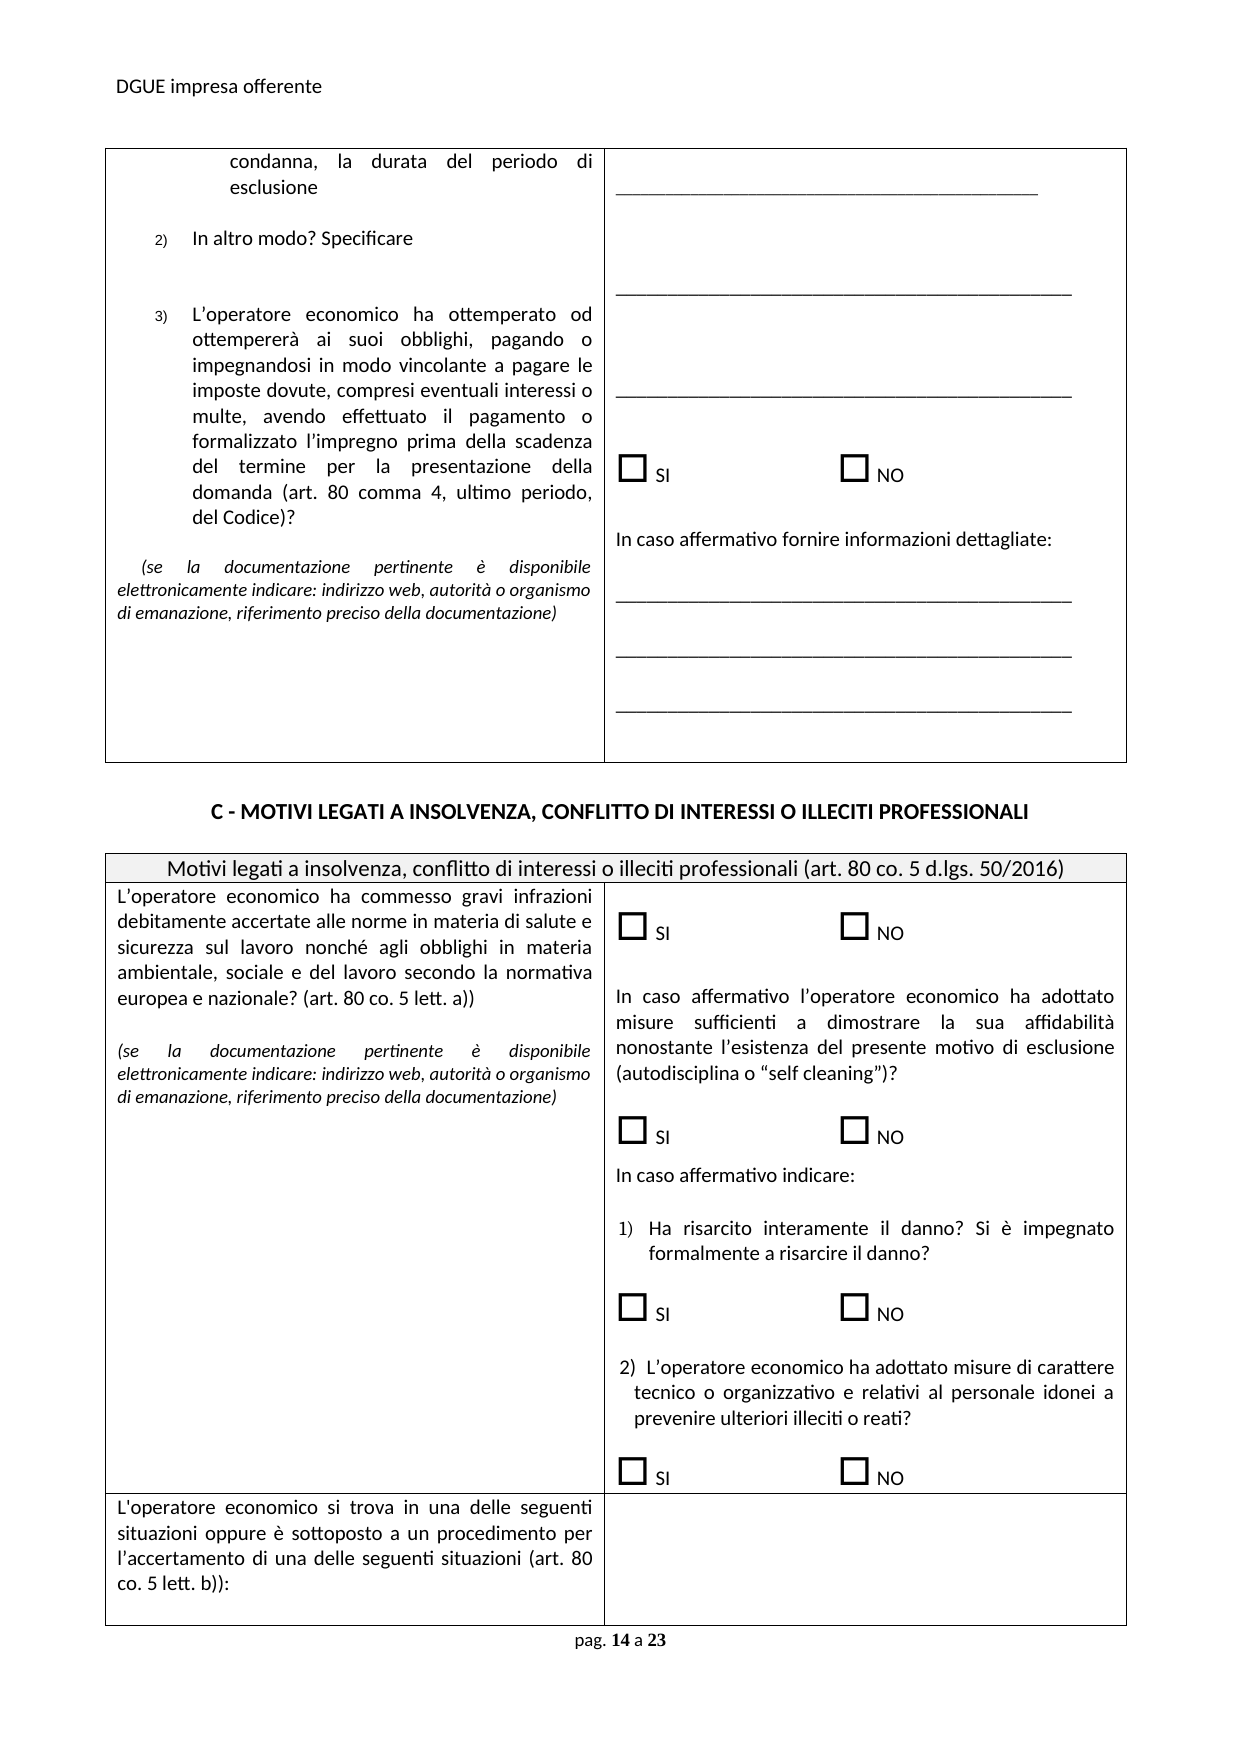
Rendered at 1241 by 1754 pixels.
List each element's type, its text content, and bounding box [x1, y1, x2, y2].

text C - MOTIVI LEGATI A INSOLVENZA, CONFLITTO DI INTERESSI O ILLECITI PROFESSIONALI [118, 797, 1122, 825]
table_cell [605, 1494, 1126, 1625]
table_cell □ SI □ NO In caso affermativo l’operatore economico ha adottato misure sufficienti a dimostrare la sua affidabilità nonostante l’esistenza del presente motivo di esclusione (autodisciplina o “self cleaning”)? □ SI □ NO In caso affermativo indicare: Ha risarcito interamente il danno? Si è impegnato formalmente a risarcire il danno? □ SI □ NO 2) L’operatore economico ha adottato misure di carattere tecnico o organizzativo e relativi al personale idonei a prevenire ulteriori illeciti o reati? □ SI □ NO [605, 883, 1126, 1493]
table_cell ___________________________________________________ ____________________________________________ ____________________________________________ □ SI □ NO In caso affermativo fornire informazioni dettagliate: ____________________________________________ ____________________________________________ ____________________________________________ [605, 149, 1126, 762]
table_header Motivi legati a insolvenza, conflitto di interessi o illeciti professionali (art. 80 co. 5 d.lgs. 50/2016) [106, 854, 1126, 882]
table_cell L'operatore economico si trova in una delle seguenti situazioni oppure è sottoposto a un procedimento per l’accertamento di una delle seguenti situazioni (art. 80 co. 5 lett. b)): [106, 1494, 604, 1625]
table_cell [a] L’operatore economico ha commesso violazioni gravi, definitivamente accertate con sentenza o atto amministrativo non più soggetto ad impugnazione, rispetto agli obblighi relativi al pagamento delle imposte e tasse, secondo la legislazione italiana o quella dello Stato in cui è stabilito? E in particolare l’operatore economico ha omesso il versamento di un importo superiore a quello stabilito all’articolo 48-bis, commi 1 e 2-bis del d.p.r. n. 602/1973 (euro 10.000,00)? In caso di risposta affermativa indicare Paese o Stato membro interessato Di quale importo si tratta Come è stata stabilita tale inottemperanza Mediante una decisione giudiziaria o amministrativa: Tale decisione è definitiva e vincolante? Indicare la data della sentenza di condanna o della decisione Nel caso di una sentenza di condanna, se stabilita direttamente nella sentenza di condanna, la durata del periodo di esclusione In altro modo? Specificare L’operatore economico ha ottemperato od ottempererà ai suoi obblighi, pagando o impegnandosi in modo vincolante a pagare le imposte dovute, compresi eventuali interessi o multe, avendo effettuato il pagamento o formalizzato l’impregno prima della scadenza del termine per la presentazione della domanda (art. 80 comma 4, ultimo periodo, del Codice)? [b] L’operatore economico ha commesso violazioni gravi, definitivamente accertate con sentenza o atto amministrativo non più soggetto ad impugnazione, rispetto agli obblighi relativi al pagamento dei contributi previdenziali, intesi come ostativi al rilascio del DURC, secondo la legislazione italiana o quella dello Stato in cui è stabilito? In caso di risposta affermativa indicare Paese o Stato membro interessato Di quale importo si tratta Come è stata stabilita tale inottemperanza Mediante una decisione giudiziaria o amministrativa: Tale decisione è definitiva e vincolante? Indicare la data della sentenza di condanna o della decisione Nel caso di una sentenza di condanna, se stabilita direttamente nella sentenza di condanna, la durata del periodo di esclusione In altro modo? Specificare L’operatore economico ha ottemperato od ottempererà ai suoi obblighi, pagando o impegnandosi in modo vincolante a pagare le imposte dovute, compresi eventuali interessi o multe, avendo effettuato il pagamento o formalizzato l’impregno prima della scadenza del termine per la presentazione della domanda (art. 80 comma 4, ultimo periodo, del Codice)? (se la documentazione pertinente è disponibile elettronicamente indicare: indirizzo web, autorità o organismo di emanazione, riferimento preciso della documentazione) [106, 149, 604, 762]
table_cell L’operatore economico ha commesso gravi infrazioni debitamente accertate alle norme in materia di salute e sicurezza sul lavoro nonché agli obblighi in materia ambientale, sociale e del lavoro secondo la normativa europea e nazionale? (art. 80 co. 5 lett. a)) (se la documentazione pertinente è disponibile elettronicamente indicare: indirizzo web, autorità o organismo di emanazione, riferimento preciso della documentazione) [106, 883, 604, 1493]
